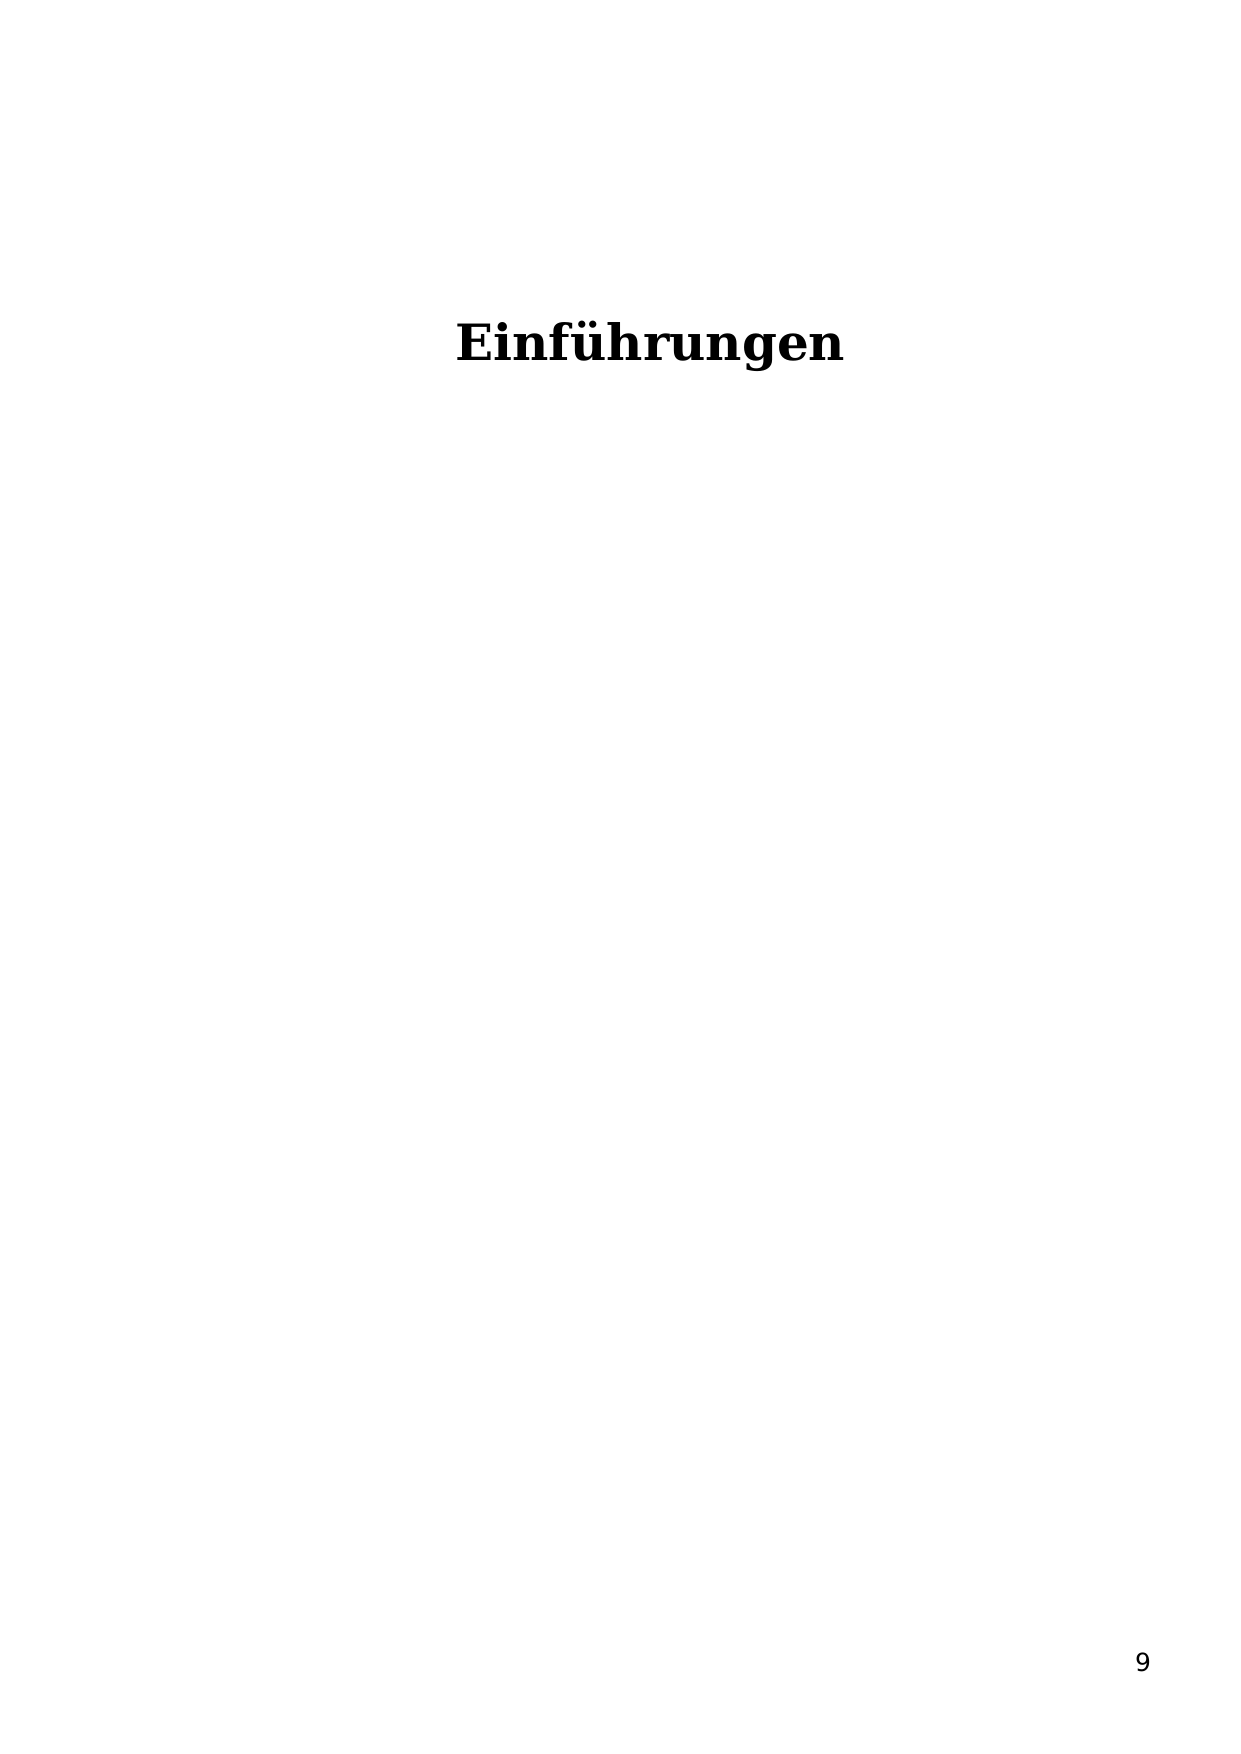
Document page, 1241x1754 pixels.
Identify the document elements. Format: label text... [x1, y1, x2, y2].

text Einführungen [150, 308, 1151, 372]
